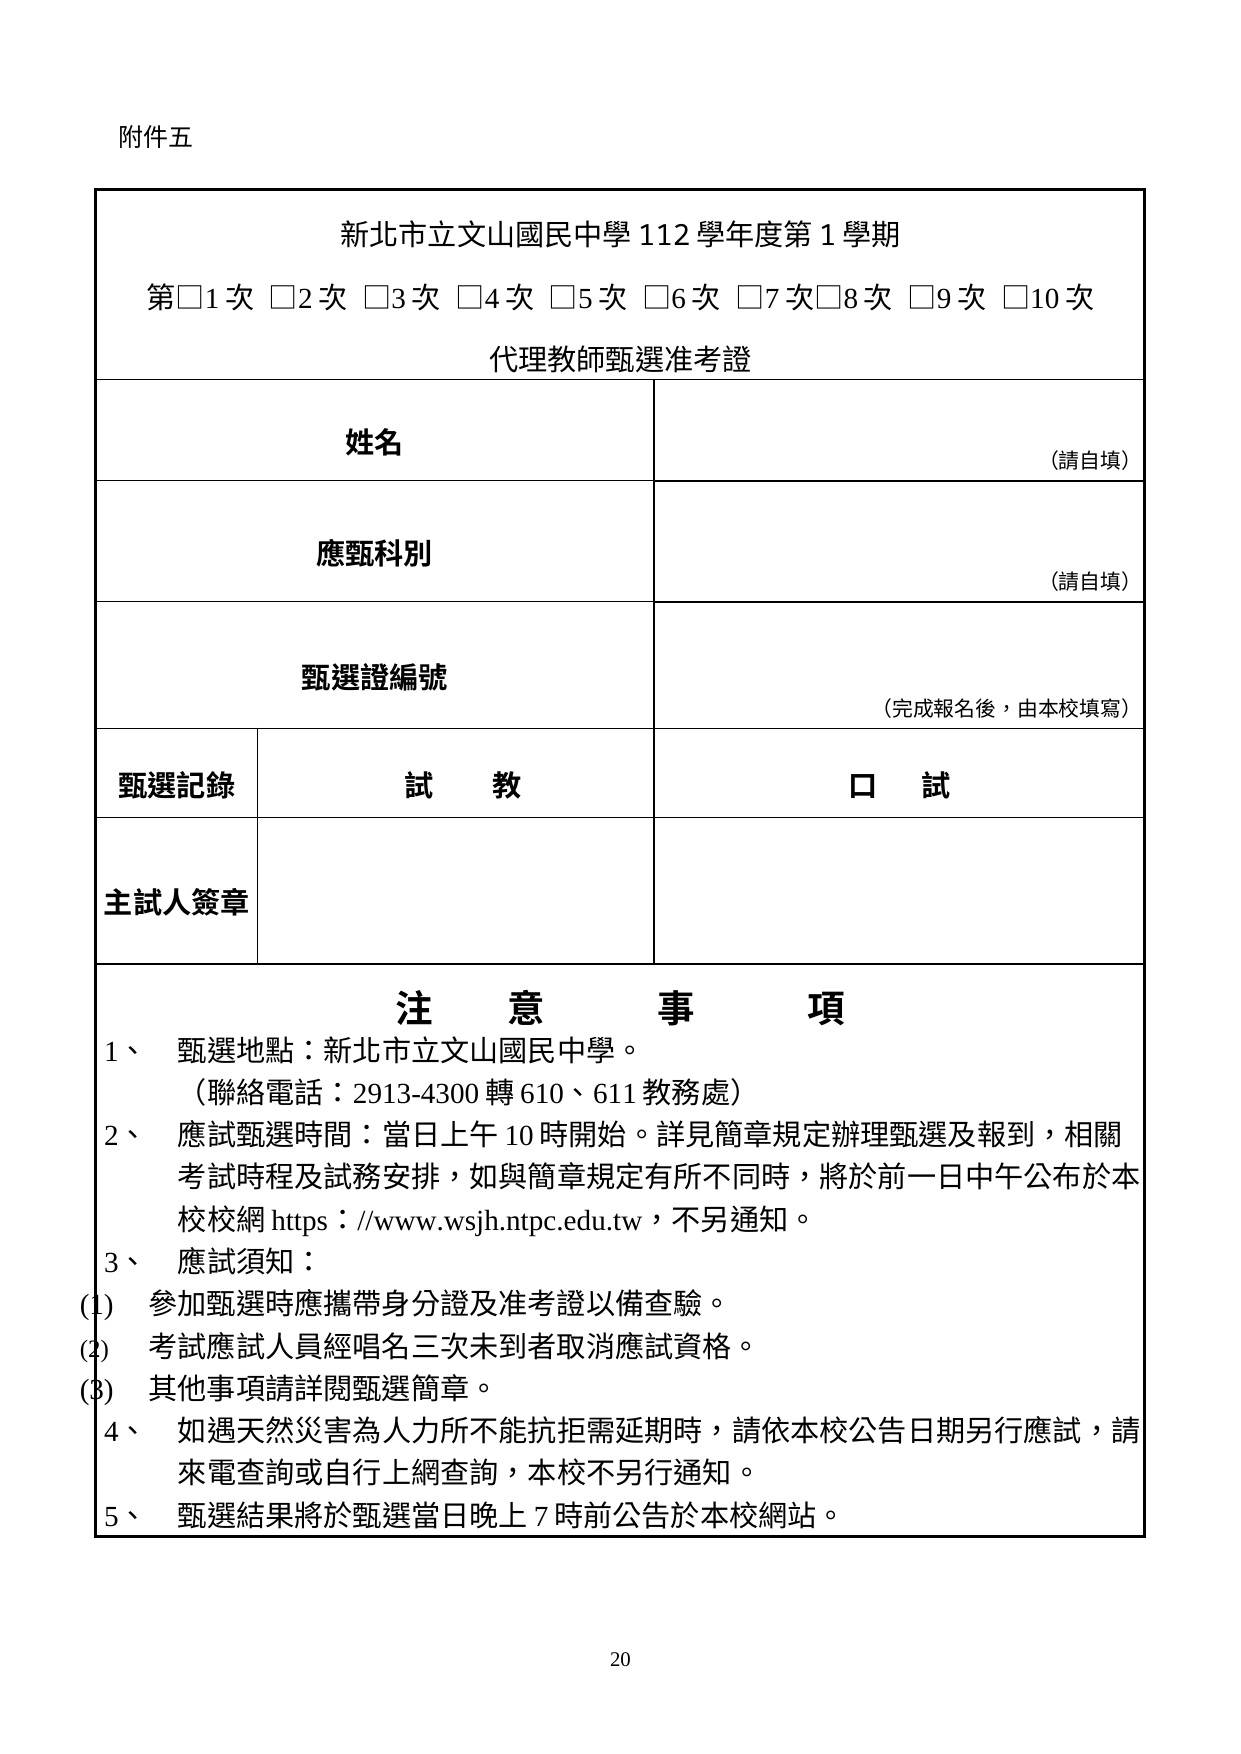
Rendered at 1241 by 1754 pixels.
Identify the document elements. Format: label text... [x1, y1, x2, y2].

table_cell 甄選記錄 [97, 729, 257, 817]
table_cell [258, 818, 653, 963]
table_cell 注 意 事 項 甄選地點：新北市立文山國民中學。 （聯絡電話：2913-4300轉610、611教務處） 應試甄選時間：當日上午10時開始。詳見簡章規定辦理甄選及報到，相關考試時程及試務安排，如與簡章規定有所不同時，將於前一日中午公布於本校校網https：//www.wsjh.ntpc.edu.tw，不另通知。 應試須知： 參加甄選時應攜帶身分證及准考證以備查驗。 考試應試人員經唱名三次未到者取消應試資格。 其他事項請詳閱甄選簡章。 如遇天然災害為人力所不能抗拒需延期時，請依本校公告日期另行應試，請來電查詢或自行上網查詢，本校不另行通知。 甄選結果將於甄選當日晚上7時前公告於本校網站。 [97, 965, 1143, 1535]
table_header 新北市立文山國民中學112學年度第1學期 第□1次 □2次 □3次 □4次 □5次 □6次 □7次□8次 □9次 □10次 代理教師甄選准考證 [97, 191, 1143, 379]
table_cell （請自填） [655, 380, 1143, 480]
table_cell [655, 818, 1143, 963]
table_cell 應甄科別 [97, 481, 653, 601]
table_cell 試 教 [258, 729, 653, 817]
table_cell 姓名 [97, 380, 653, 480]
table_cell 口 試 [655, 729, 1143, 817]
table_cell 主試人簽章 [97, 818, 257, 963]
table_cell 甄選證編號 [97, 602, 653, 728]
table_cell （完成報名後，由本校填寫） [655, 603, 1143, 728]
text 附件五 [118, 118, 1122, 154]
table_cell （請自填） [655, 482, 1143, 601]
